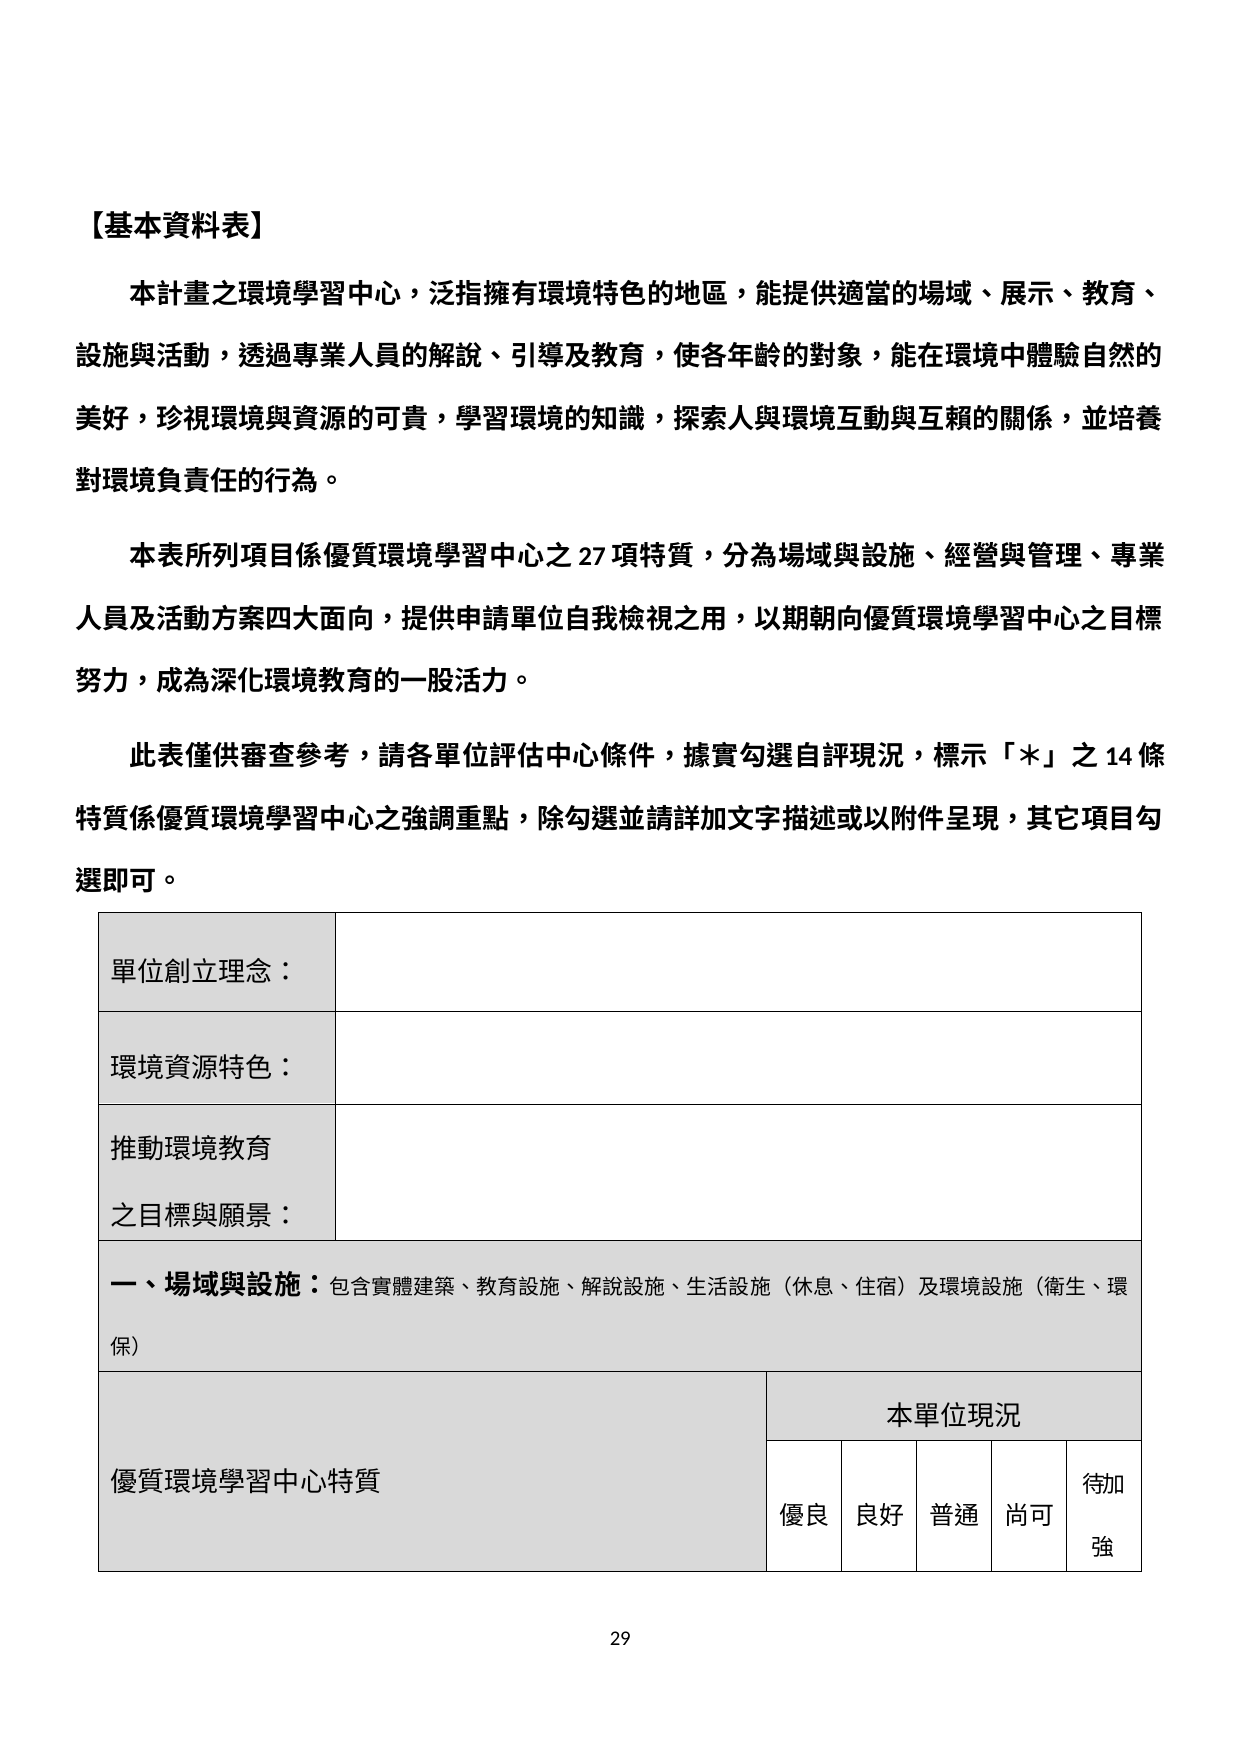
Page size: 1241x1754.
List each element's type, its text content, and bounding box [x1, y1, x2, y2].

table_header 單位創立理念： [99, 913, 335, 1011]
table_cell 本單位現況 [767, 1372, 1141, 1440]
text 此表僅供審查參考，請各單位評估中心條件，據實勾選自評現況，標示「＊」之14條特質係優質環境學習中心之強調重點，除勾選並請詳加文字描述或以附件呈現，其它項目勾選即可。 [75, 712, 1165, 900]
table_header [336, 913, 1141, 1011]
table_cell [336, 1012, 1141, 1103]
text 本表所列項目係優質環境學習中心之27項特質，分為場域與設施、經營與管理、專業人員及活動方案四大面向，提供申請單位自我檢視之用，以期朝向優質環境學習中心之目標努力，成為深化環境教育的一股活力。 [75, 512, 1165, 700]
table_cell 一、場域與設施：包含實體建築、教育設施、解說設施、生活設施（休息、住宿）及環境設施（衛生、環保） [99, 1241, 1141, 1371]
table_cell 優良 [767, 1441, 841, 1571]
table_cell 推動環境教育 之目標與願景： [99, 1105, 335, 1240]
table_cell 尚可 [992, 1441, 1066, 1571]
table_cell 待加強 [1067, 1441, 1141, 1571]
text 【基本資料表】 [75, 182, 1165, 244]
table_cell 環境資源特色： [99, 1012, 335, 1103]
table_cell [336, 1105, 1141, 1240]
table_cell 優質環境學習中心特質 [99, 1372, 766, 1571]
table_cell 普通 [917, 1441, 991, 1571]
text 本計畫之環境學習中心，泛指擁有環境特色的地區，能提供適當的場域、展示、教育、設施與活動，透過專業人員的解說、引導及教育，使各年齡的對象，能在環境中體驗自然的美好，珍視環境與資源的可貴，學習環境的知識，探索人與環境互動與互賴的關係，並培養對環境負責任的行為。 [75, 250, 1165, 500]
table_cell 良好 [842, 1441, 916, 1571]
